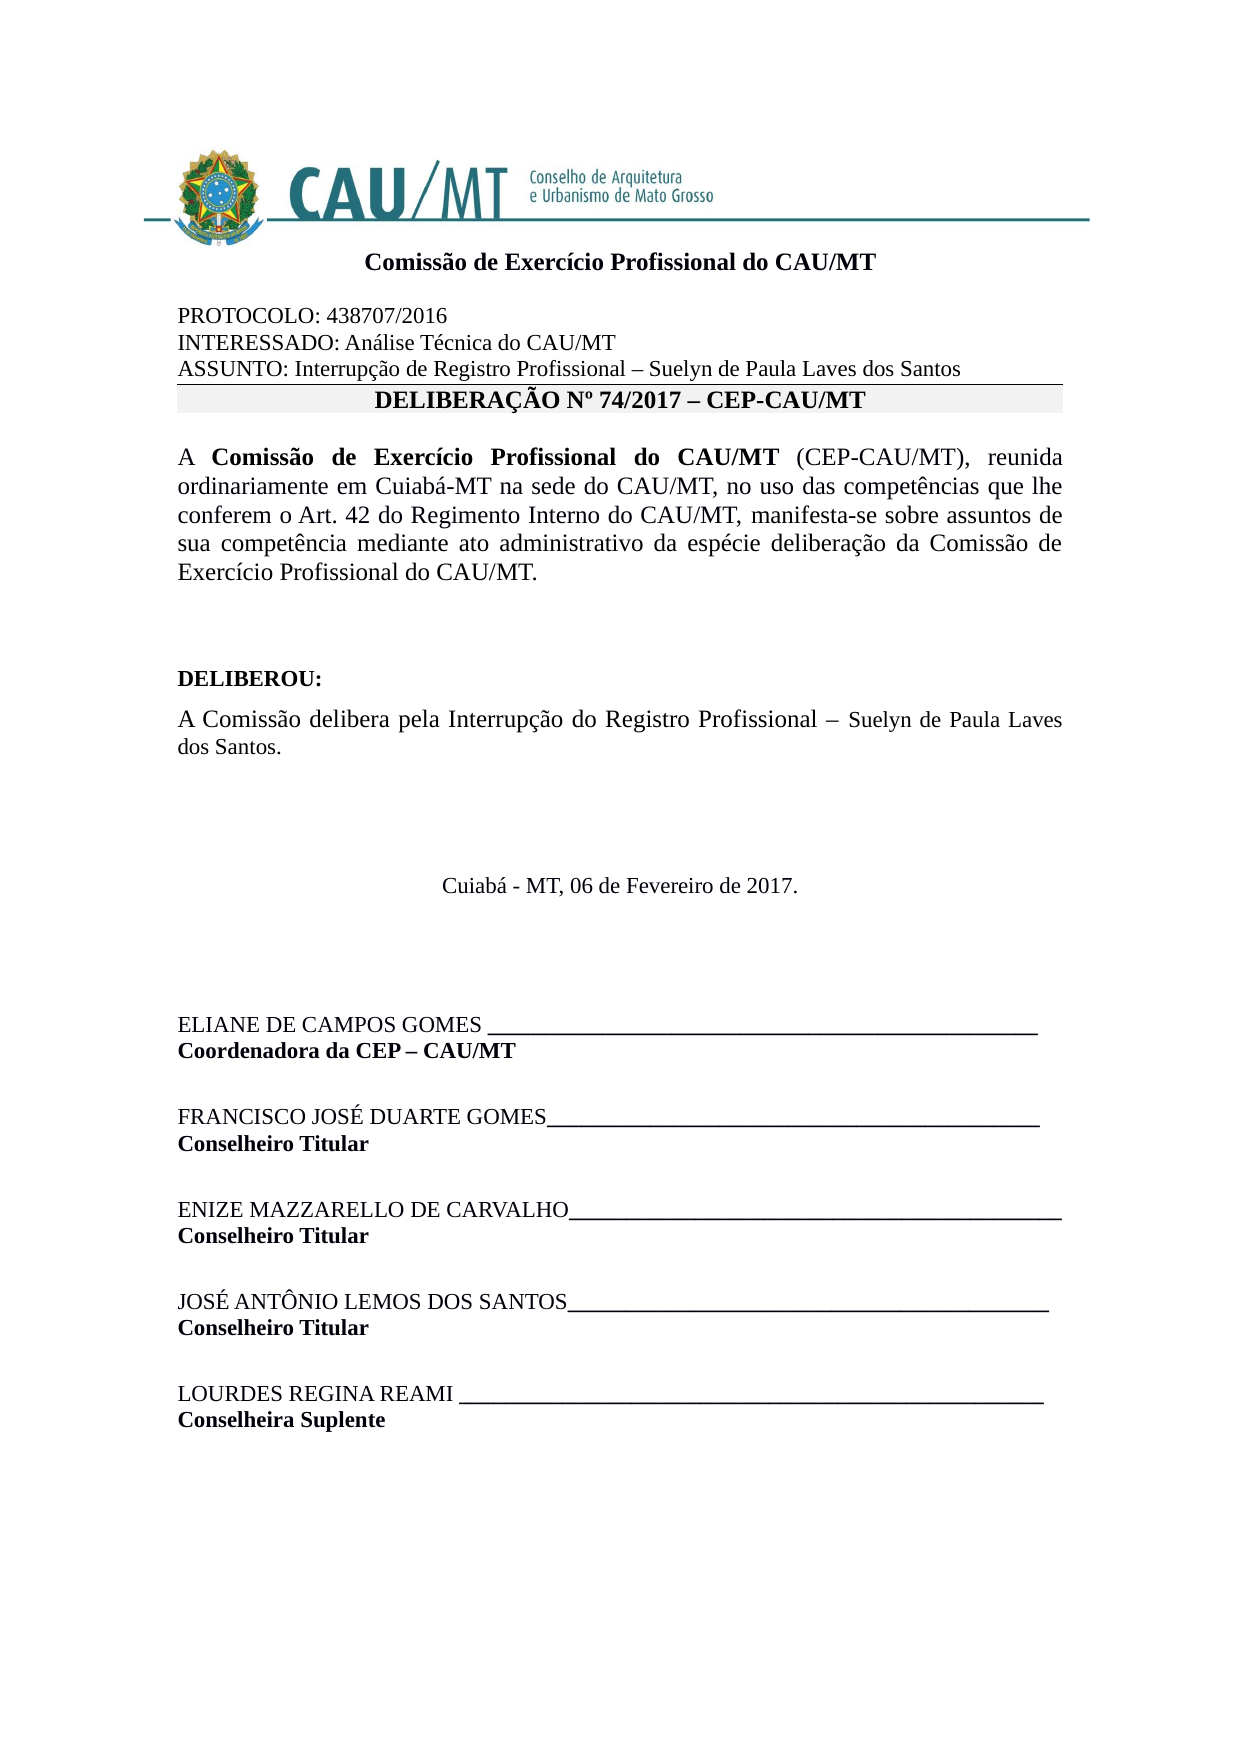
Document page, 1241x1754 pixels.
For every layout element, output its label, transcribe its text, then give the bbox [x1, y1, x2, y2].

picture [143, 147, 1090, 248]
text A Comissão delibera pela Interrupção do Registro Profissional – Suelyn de Paula Laves dos Santos. [177, 704, 1063, 760]
text FRANCISCO JOSÉ DUARTE GOMES___________________________________________ [177, 1103, 1063, 1130]
text Coordenadora da CEP – CAU/MT [177, 1038, 1063, 1064]
text Conselheiro Titular [177, 1222, 1063, 1248]
text A Comissão de Exercício Profissional do CAU/MT (CEP-CAU/MT), reunida ordinariamente em Cuiabá-MT na sede do CAU/MT, no uso das competências que lhe conferem o Art. 42 do Regimento Interno do CAU/MT, manifesta-se sobre assuntos de sua competência mediante ato administrativo da espécie deliberação da Comissão de Exercício Profissional do CAU/MT. [177, 442, 1063, 586]
text INTERESSADO: Análise Técnica do CAU/MT [177, 329, 1063, 352]
text Conselheira Suplente [177, 1406, 1063, 1433]
text PROTOCOLO: 438707/2016 [177, 303, 1063, 329]
text DELIBERAÇÃO Nº 74/2017 – CEP-CAU/MT [177, 385, 1063, 413]
text ASSUNTO: Interrupção de Registro Profissional – Suelyn de Paula Laves dos Santos [177, 352, 1063, 384]
text Conselheiro Titular [177, 1130, 1063, 1156]
text LOURDES REGINA REAMI ___________________________________________________ [177, 1380, 1063, 1406]
text Conselheiro Titular [177, 1314, 1063, 1341]
text Comissão de Exercício Profissional do CAU/MT [177, 248, 1063, 276]
text JOSÉ ANTÔNIO LEMOS DOS SANTOS__________________________________________ [177, 1288, 1063, 1314]
text ELIANE DE CAMPOS GOMES ________________________________________________ [177, 1011, 1063, 1038]
text Cuiabá - MT, 06 de Fevereiro de 2017. [177, 872, 1063, 899]
text ENIZE MAZZARELLO DE CARVALHO___________________________________________ [177, 1196, 1063, 1222]
text DELIBEROU: [177, 665, 1063, 691]
